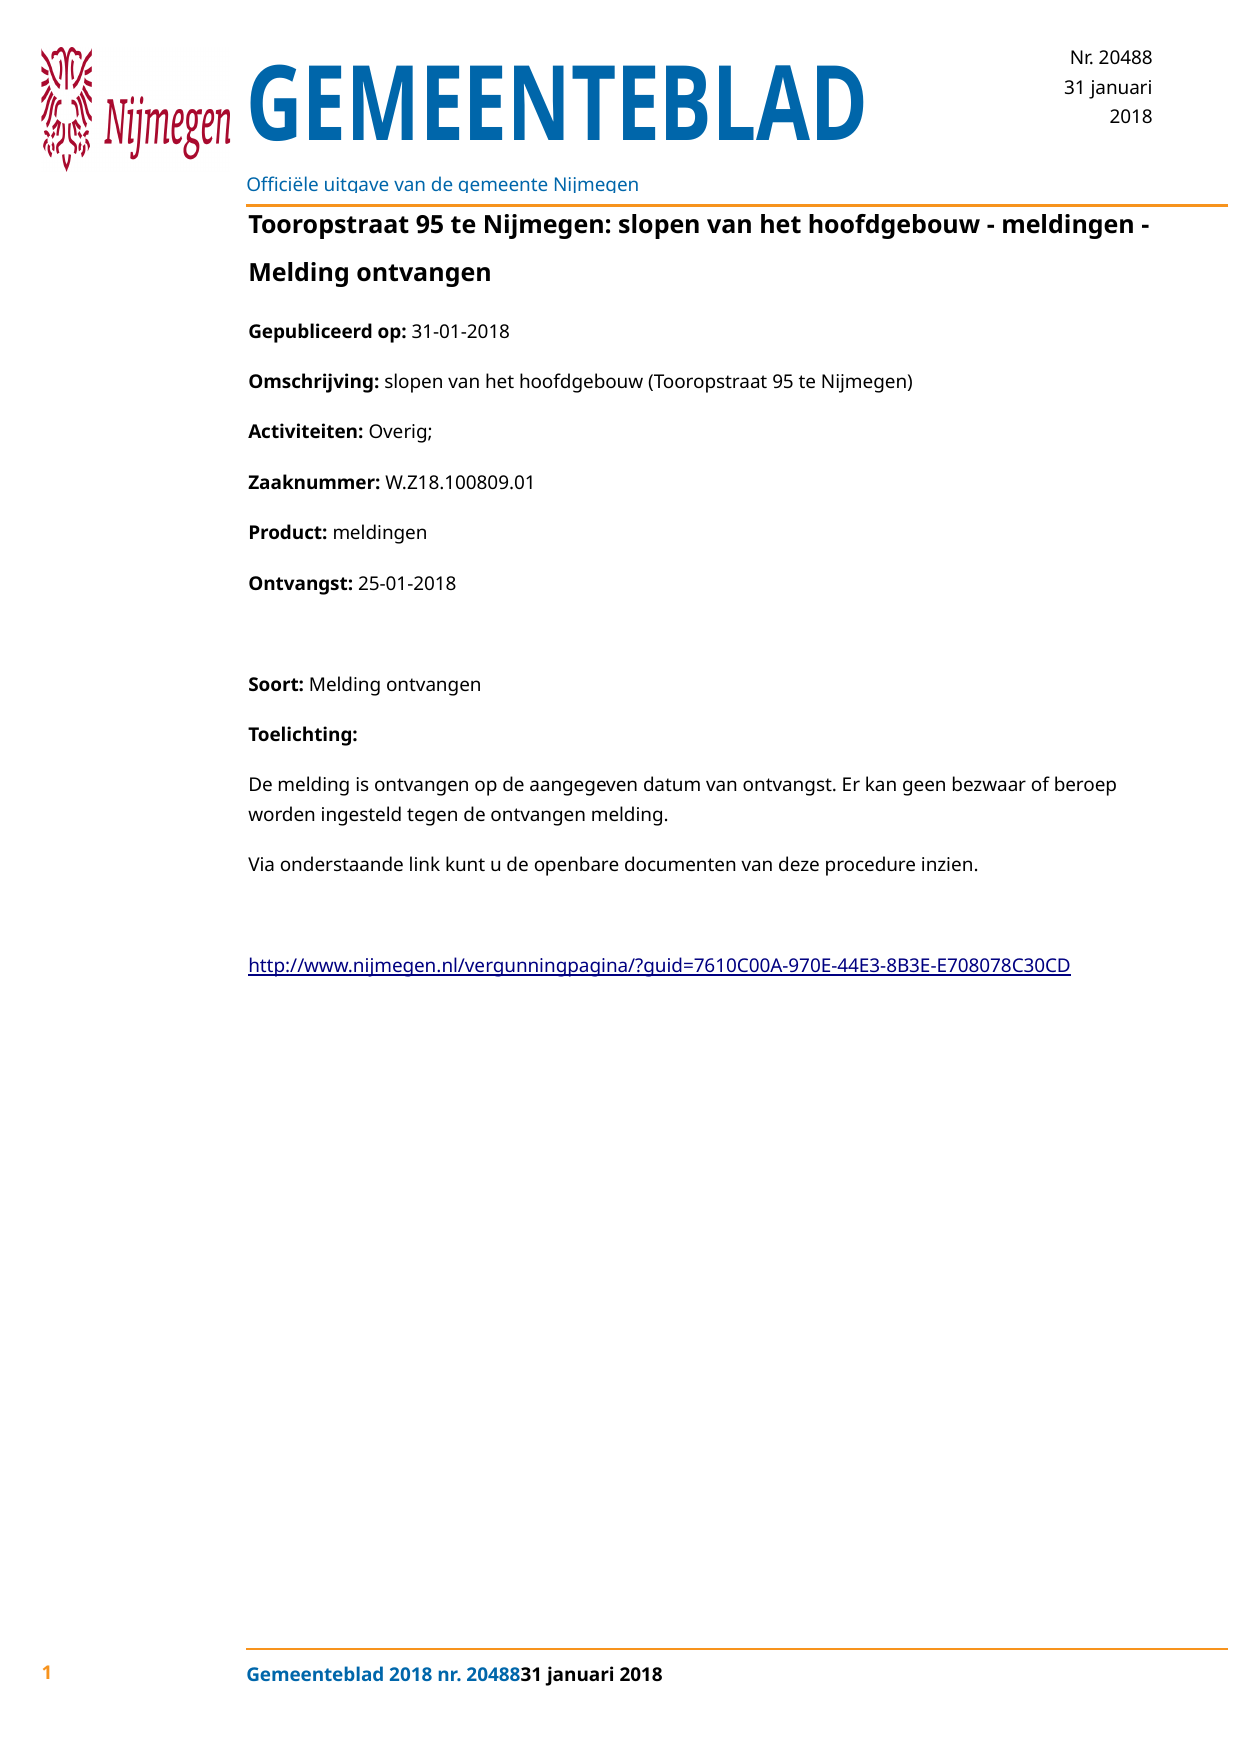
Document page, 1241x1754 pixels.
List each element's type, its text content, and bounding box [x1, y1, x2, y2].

text Omschrijving: slopen van het hoofdgebouw (Tooropstraat 95 te Nijmegen) [248, 368, 1152, 394]
text Toelichting: [248, 721, 1152, 747]
text Product: meldingen [248, 519, 1152, 545]
text De melding is ontvangen op de aangegeven datum van ontvangst. Er kan geen bezwaar of beroep worden ingesteld tegen de ontvangen melding. [248, 772, 1152, 827]
text Gepubliceerd op: 31-01-2018 [248, 318, 1152, 344]
text Zaaknummer: W.Z18.100809.01 [248, 469, 1152, 495]
text http://www.nijmegen.nl/vergunningpagina/?guid=7610C00A-970E-44E3-8B3E-E708078C30CD [248, 952, 1152, 978]
text Activiteiten: Overig; [248, 419, 1152, 444]
picture [41, 47, 231, 172]
text Tooropstraat 95 te Nijmegen: slopen van het hoofdgebouw - meldingen - Melding ontvangen [248, 207, 1152, 288]
text Ontvangst: 25-01-2018 [248, 570, 1152, 596]
text Via onderstaande link kunt u de openbare documenten van deze procedure inzien. [248, 852, 1152, 877]
text Soort: Melding ontvangen [248, 671, 1152, 697]
